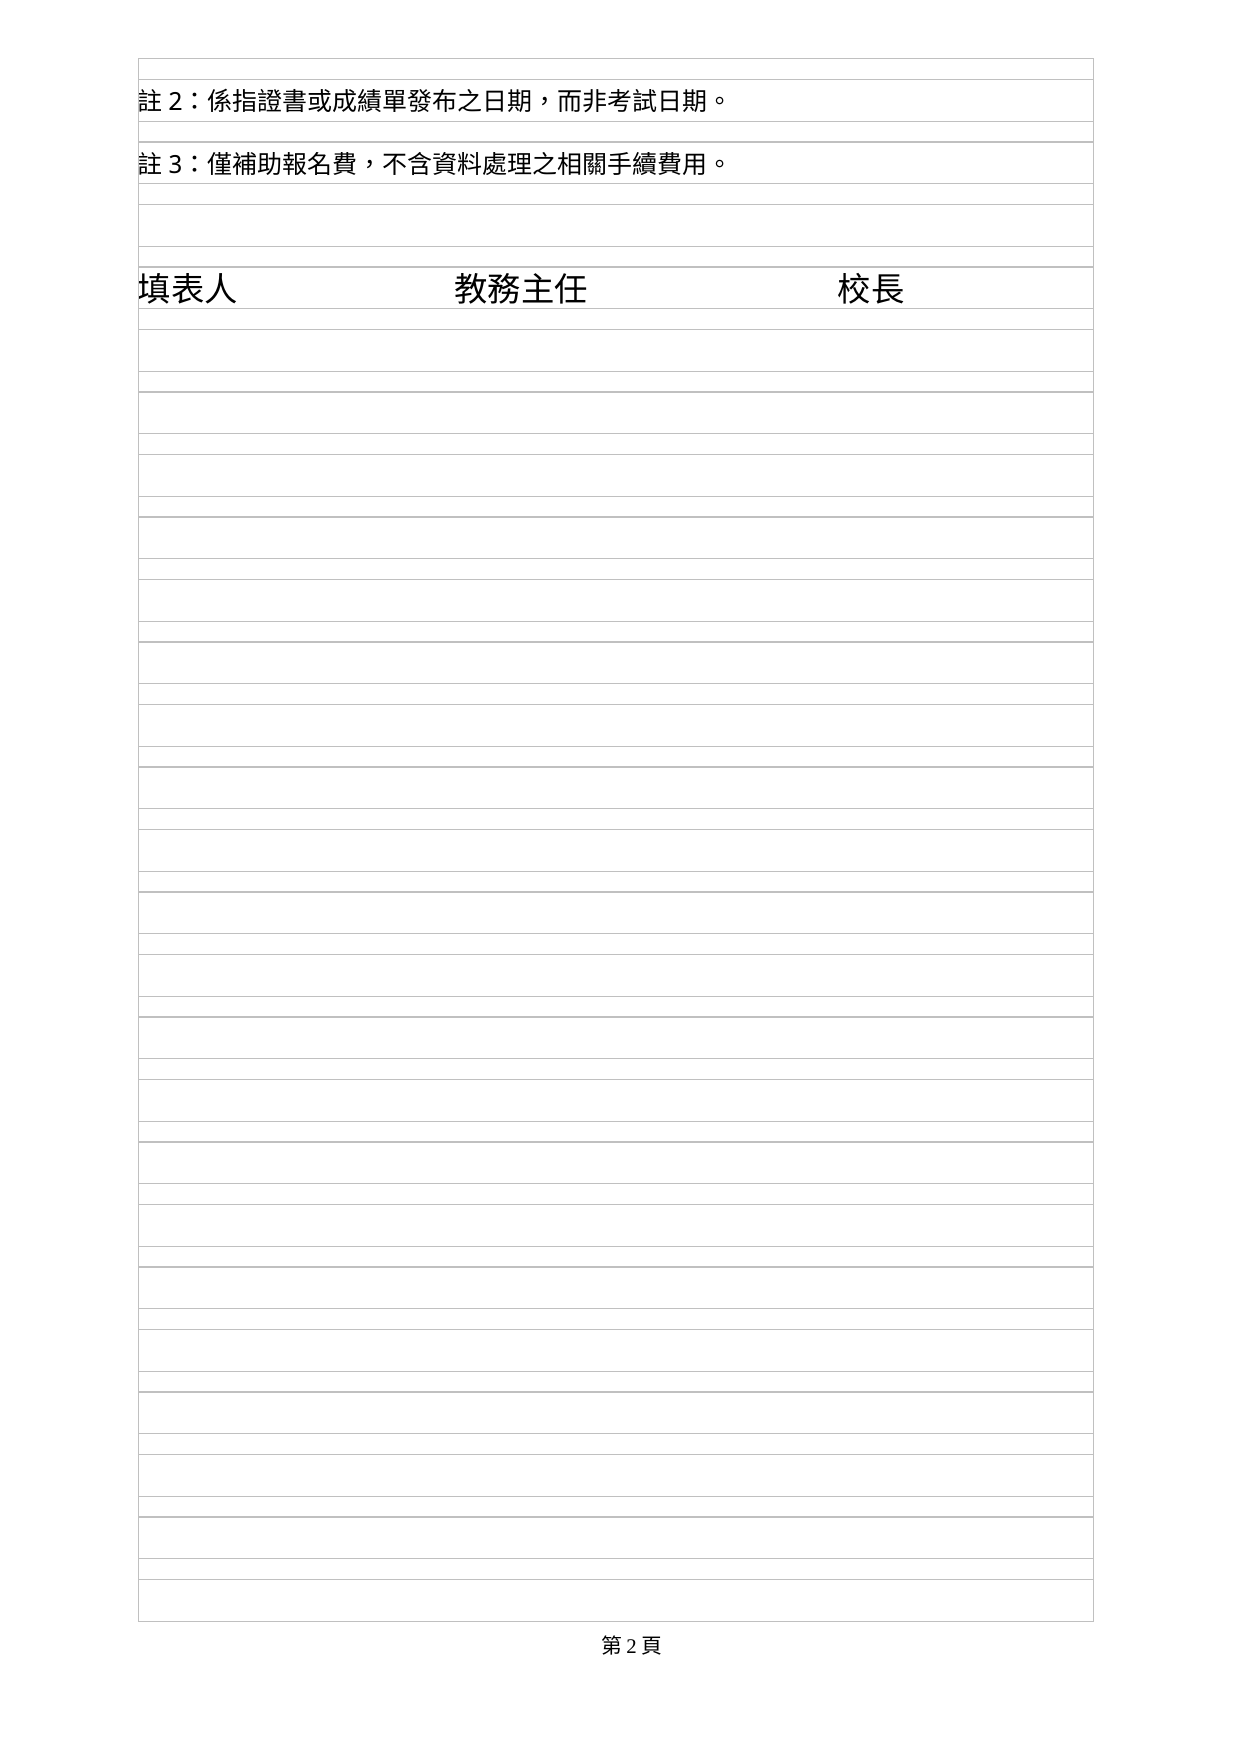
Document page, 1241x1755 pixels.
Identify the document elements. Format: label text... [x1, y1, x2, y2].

text [139, 122, 1083, 141]
text [139, 247, 1082, 266]
text [139, 59, 1083, 79]
text 填表人 教務主任 校長 [139, 268, 1082, 308]
text 註2：係指證書或成績單發布之日期，而非考試日期。 [139, 80, 1083, 121]
text 註3：僅補助報名費，不含資料處理之相關手續費用。 [139, 143, 1083, 183]
